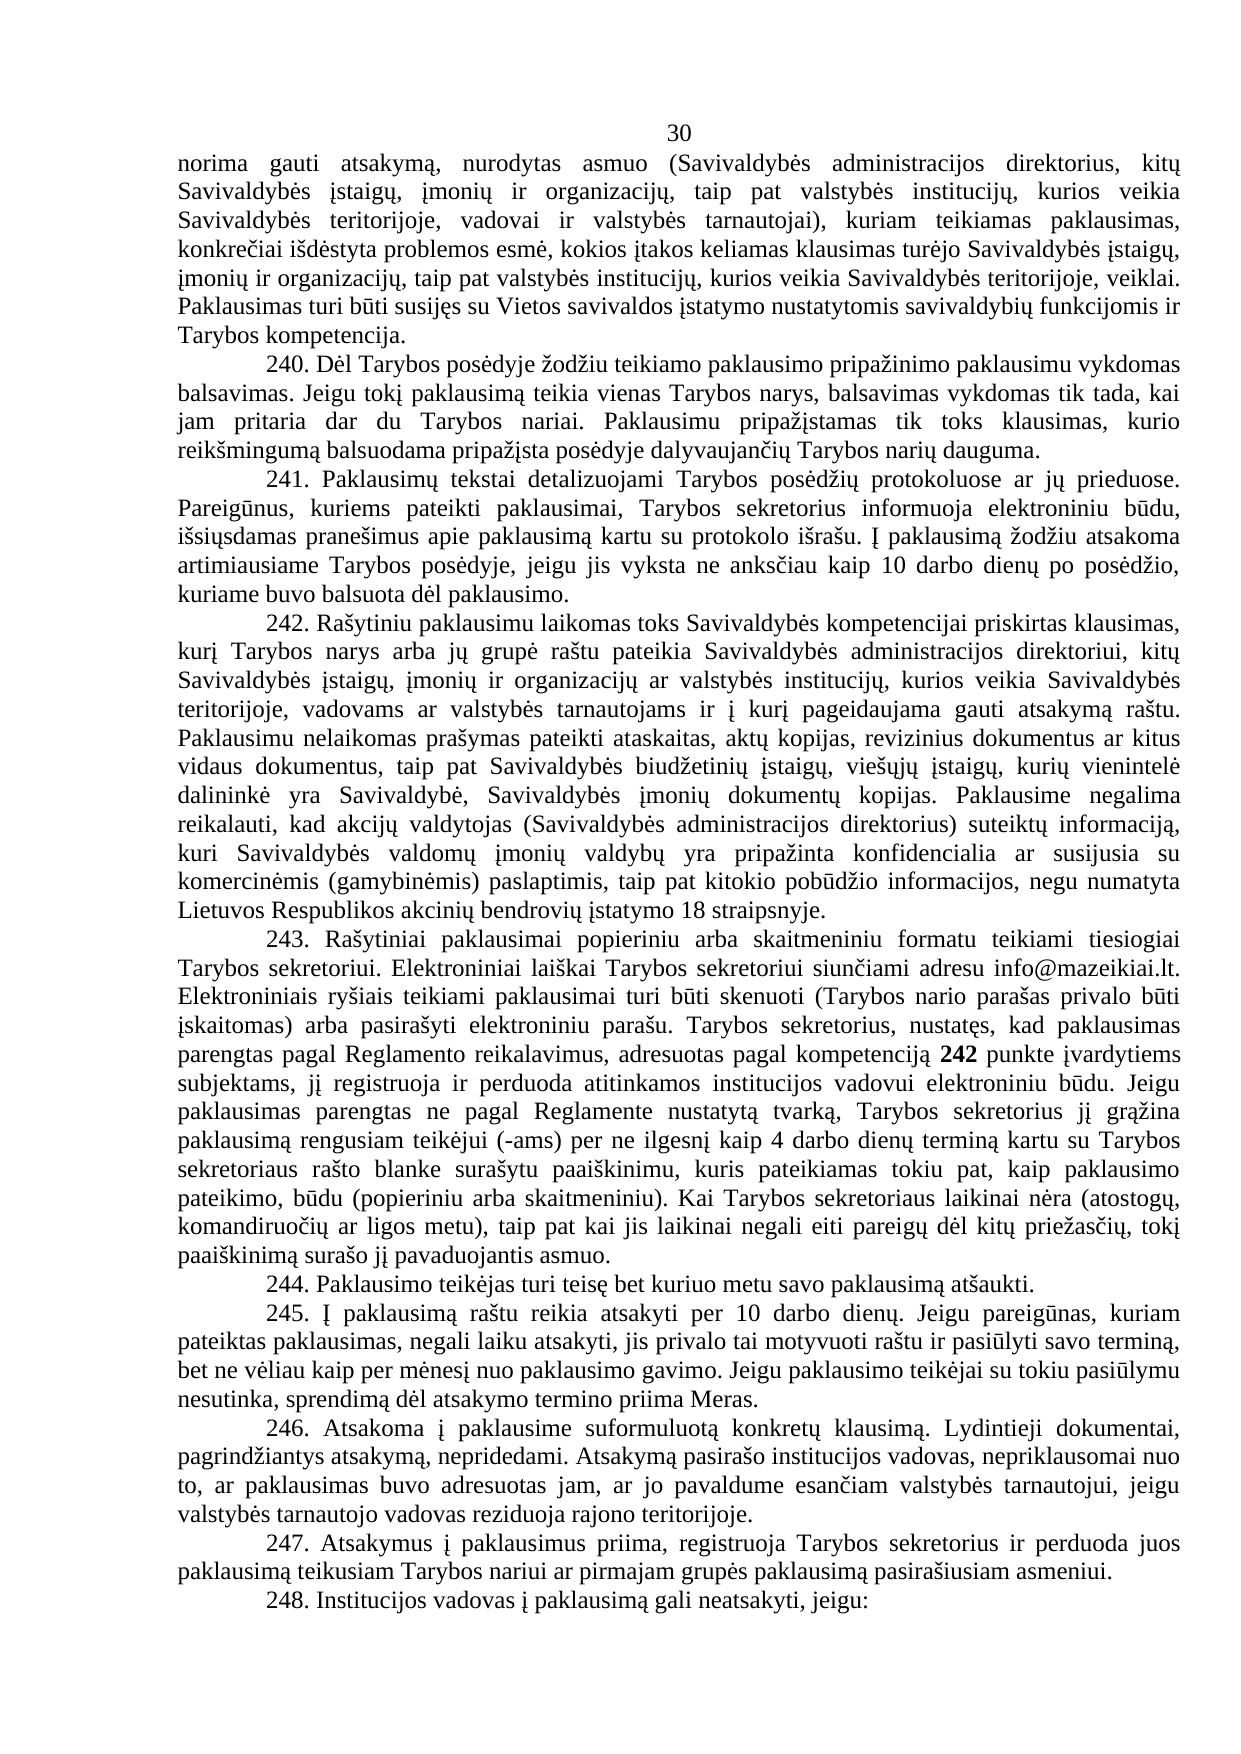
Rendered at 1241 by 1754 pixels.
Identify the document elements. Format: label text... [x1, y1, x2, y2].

text 248. Institucijos vadovas į paklausimą gali neatsakyti, jeigu: [177, 1585, 1181, 1614]
text 245. Į paklausimą raštu reikia atsakyti per 10 darbo dienų. Jeigu pareigūnas, kuriam pateiktas paklausimas, negali laiku atsakyti, jis privalo tai motyvuoti raštu ir pasiūlyti savo terminą, bet ne vėliau kaip per mėnesį nuo paklausimo gavimo. Jeigu paklausimo teikėjai su tokiu pasiūlymu nesutinka, sprendimą dėl atsakymo termino priima Meras. [177, 1298, 1181, 1413]
text 242. Rašytiniu paklausimu laikomas toks Savivaldybės kompetencijai priskirtas klausimas, kurį Tarybos narys arba jų grupė raštu pateikia Savivaldybės administracijos direktoriui, kitų Savivaldybės įstaigų, įmonių ir organizacijų ar valstybės institucijų, kurios veikia Savivaldybės teritorijoje, vadovams ar valstybės tarnautojams ir į kurį pageidaujama gauti atsakymą raštu. Paklausimu nelaikomas prašymas pateikti ataskaitas, aktų kopijas, revizinius dokumentus ar kitus vidaus dokumentus, taip pat Savivaldybės biudžetinių įstaigų, viešųjų įstaigų, kurių vienintelė dalininkė yra Savivaldybė, Savivaldybės įmonių dokumentų kopijas. Paklausime negalima reikalauti, kad akcijų valdytojas (Savivaldybės administracijos direktorius) suteiktų informaciją, kuri Savivaldybės valdomų įmonių valdybų yra pripažinta konfidencialia ar susijusia su komercinėmis (gamybinėmis) paslaptimis, taip pat kitokio pobūdžio informacijos, negu numatyta Lietuvos Respublikos akcinių bendrovių įstatymo 18 straipsnyje. [177, 608, 1181, 924]
text 240. Dėl Tarybos posėdyje žodžiu teikiamo paklausimo pripažinimo paklausimu vykdomas balsavimas. Jeigu tokį paklausimą teikia vienas Tarybos narys, balsavimas vykdomas tik tada, kai jam pritaria dar du Tarybos nariai. Paklausimu pripažįstamas tik toks klausimas, kurio reikšmingumą balsuodama pripažįsta posėdyje dalyvaujančių Tarybos narių dauguma. [177, 349, 1181, 464]
text 246. Atsakoma į paklausime suformuluotą konkretų klausimą. Lydintieji dokumentai, pagrindžiantys atsakymą, nepridedami. Atsakymą pasirašo institucijos vadovas, nepriklausomai nuo to, ar paklausimas buvo adresuotas jam, ar jo pavaldume esančiam valstybės tarnautojui, jeigu valstybės tarnautojo vadovas reziduoja rajono teritorijoje. [177, 1413, 1181, 1528]
text 247. Atsakymus į paklausimus priima, registruoja Tarybos sekretorius ir perduoda juos paklausimą teikusiam Tarybos nariui ar pirmajam grupės paklausimą pasirašiusiam asmeniui. [177, 1528, 1181, 1585]
text norima gauti atsakymą, nurodytas asmuo (Savivaldybės administracijos direktorius, kitų Savivaldybės įstaigų, įmonių ir organizacijų, taip pat valstybės institucijų, kurios veikia Savivaldybės teritorijoje, vadovai ir valstybės tarnautojai), kuriam teikiamas paklausimas, konkrečiai išdėstyta problemos esmė, kokios įtakos keliamas klausimas turėjo Savivaldybės įstaigų, įmonių ir organizacijų, taip pat valstybės institucijų, kurios veikia Savivaldybės teritorijoje, veiklai. Paklausimas turi būti susijęs su Vietos savivaldos įstatymo nustatytomis savivaldybių funkcijomis ir Tarybos kompetencija. [177, 148, 1181, 349]
text 244. Paklausimo teikėjas turi teisę bet kuriuo metu savo paklausimą atšaukti. [177, 1269, 1181, 1298]
text 241. Paklausimų tekstai detalizuojami Tarybos posėdžių protokoluose ar jų prieduose. Pareigūnus, kuriems pateikti paklausimai, Tarybos sekretorius informuoja elektroniniu būdu, išsiųsdamas pranešimus apie paklausimą kartu su protokolo išrašu. Į paklausimą žodžiu atsakoma artimiausiame Tarybos posėdyje, jeigu jis vyksta ne anksčiau kaip 10 darbo dienų po posėdžio, kuriame buvo balsuota dėl paklausimo. [177, 464, 1181, 608]
text 243. Rašytiniai paklausimai popieriniu arba skaitmeniniu formatu teikiami tiesiogiai Tarybos sekretoriui. Elektroniniai laiškai Tarybos sekretoriui siunčiami adresu info@mazeikiai.lt. Elektroniniais ryšiais teikiami paklausimai turi būti skenuoti (Tarybos nario parašas privalo būti įskaitomas) arba pasirašyti elektroniniu parašu. Tarybos sekretorius, nustatęs, kad paklausimas parengtas pagal Reglamento reikalavimus, adresuotas pagal kompetenciją 242 punkte įvardytiems subjektams, jį registruoja ir perduoda atitinkamos institucijos vadovui elektroniniu būdu. Jeigu paklausimas parengtas ne pagal Reglamente nustatytą tvarką, Tarybos sekretorius jį grąžina paklausimą rengusiam teikėjui (-ams) per ne ilgesnį kaip 4 darbo dienų terminą kartu su Tarybos sekretoriaus rašto blanke surašytu paaiškinimu, kuris pateikiamas tokiu pat, kaip paklausimo pateikimo, būdu (popieriniu arba skaitmeniniu). Kai Tarybos sekretoriaus laikinai nėra (atostogų, komandiruočių ar ligos metu), taip pat kai jis laikinai negali eiti pareigų dėl kitų priežasčių, tokį paaiškinimą surašo jį pavaduojantis asmuo. [177, 924, 1181, 1269]
